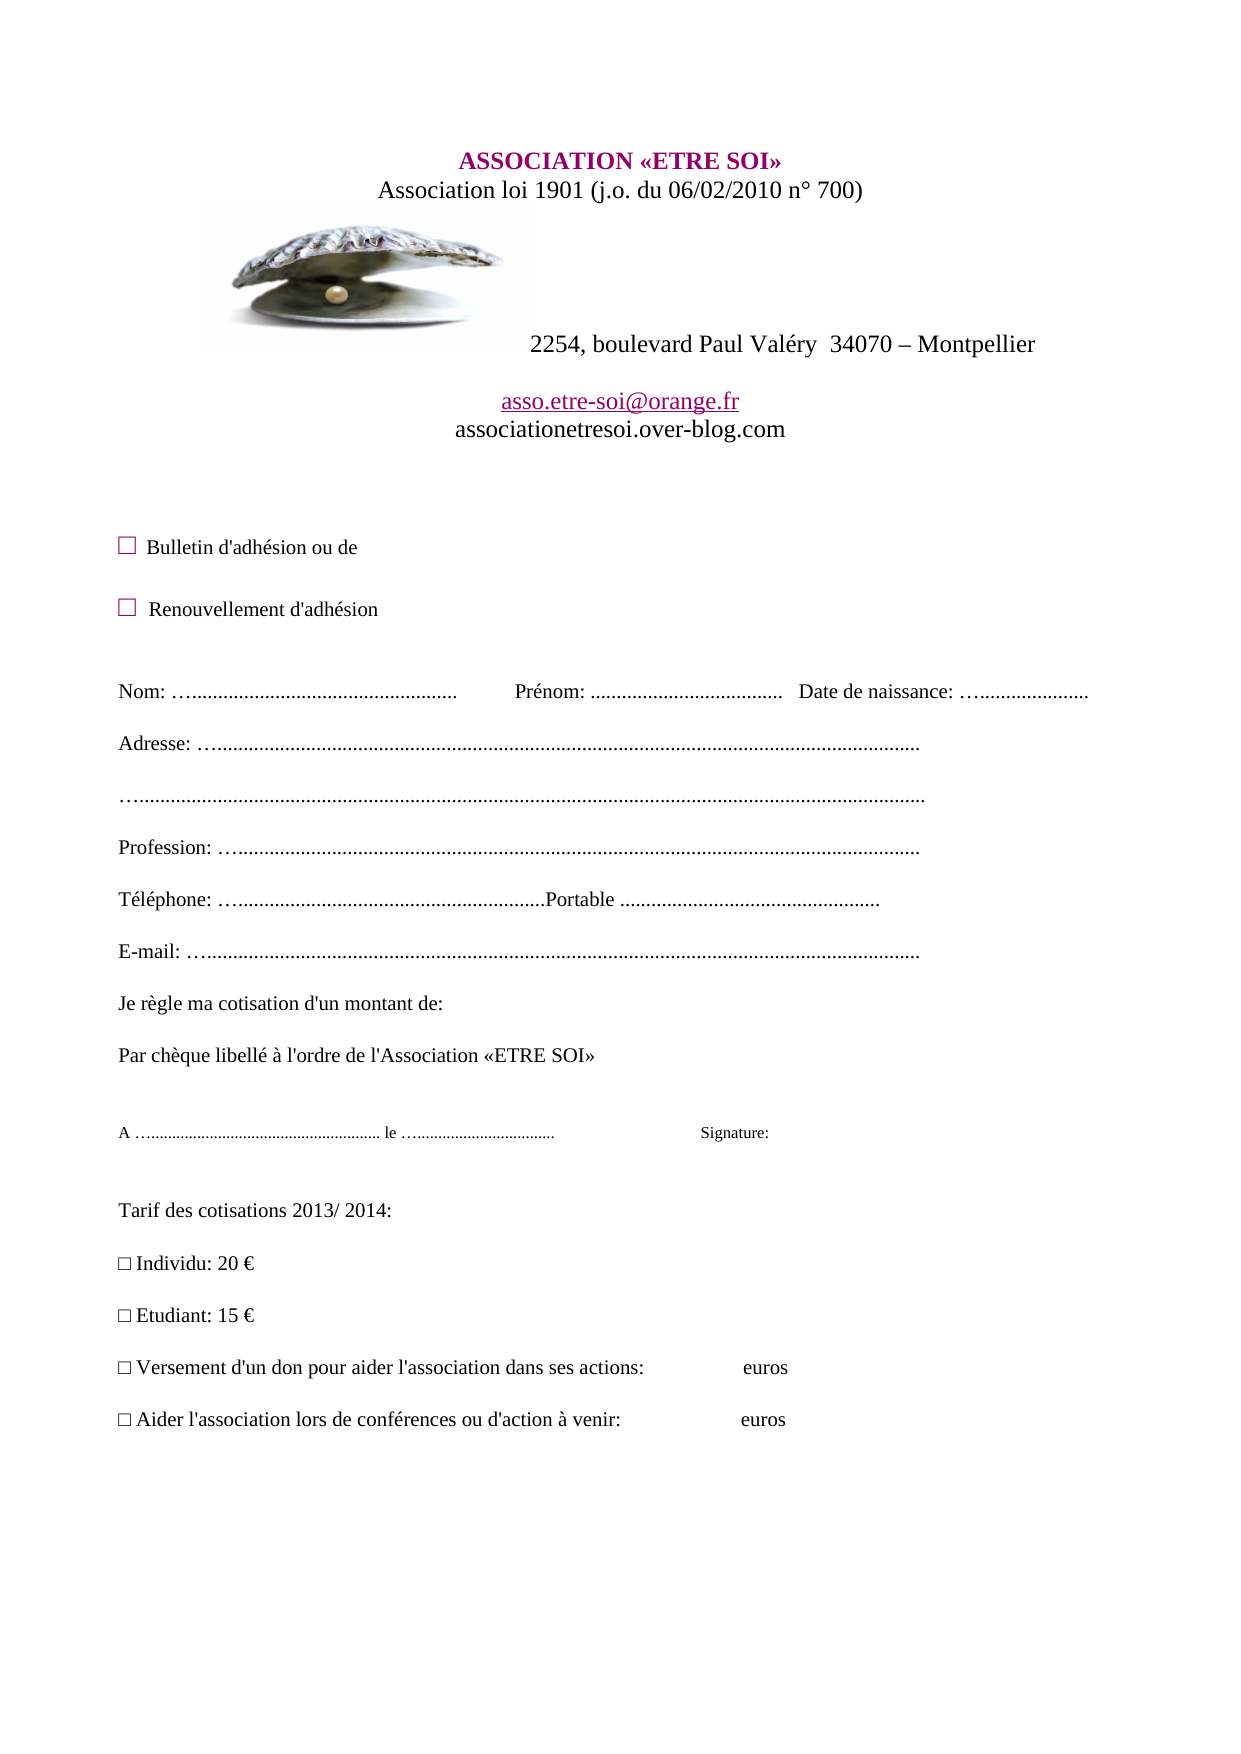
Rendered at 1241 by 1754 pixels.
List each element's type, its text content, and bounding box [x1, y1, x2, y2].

text □ Etudiant: 15 € [118, 1303, 1122, 1327]
text asso.etre-soi@orange.fr [118, 386, 1122, 414]
text □ Bulletin d'adhésion ou de [118, 527, 1122, 561]
text Par chèque libellé à l'ordre de l'Association «ETRE SOI» [118, 1043, 1122, 1067]
text Profession: …................................................................................................................................... [118, 835, 1122, 859]
text Adresse: …....................................................................................................................................... [118, 731, 1122, 755]
text ASSOCIATION «ETRE SOI» [118, 146, 1122, 175]
text Téléphone: …...........................................................Portable .................................................. [118, 887, 1122, 911]
text □ Aider l'association lors de conférences ou d'action à venir: euros [118, 1407, 1122, 1431]
text associationetresoi.over-blog.com [118, 414, 1122, 443]
text 2254, boulevard Paul Valéry 34070 – Montpellier [118, 204, 1122, 358]
text □ Individu: 20 € [118, 1251, 1122, 1274]
text Nom: …................................................... Prénom: ..................................... Date de naissance: …..................... [118, 678, 1122, 703]
text …....................................................................................................................................................... [118, 783, 1122, 807]
text E-mail: …......................................................................................................................................... [118, 939, 1122, 963]
text Je règle ma cotisation d'un montant de: [118, 991, 1122, 1015]
text □ Versement d'un don pour aider l'association dans ses actions: euros [118, 1355, 1122, 1379]
text Association loi 1901 (j.o. du 06/02/2010 n° 700) [118, 175, 1122, 204]
text A …....................................................... le …................................. Signature: [118, 1123, 1122, 1142]
text Tarif des cotisations 2013/ 2014: [118, 1198, 1122, 1222]
text □ Renouvellement d'adhésion [118, 589, 1122, 622]
